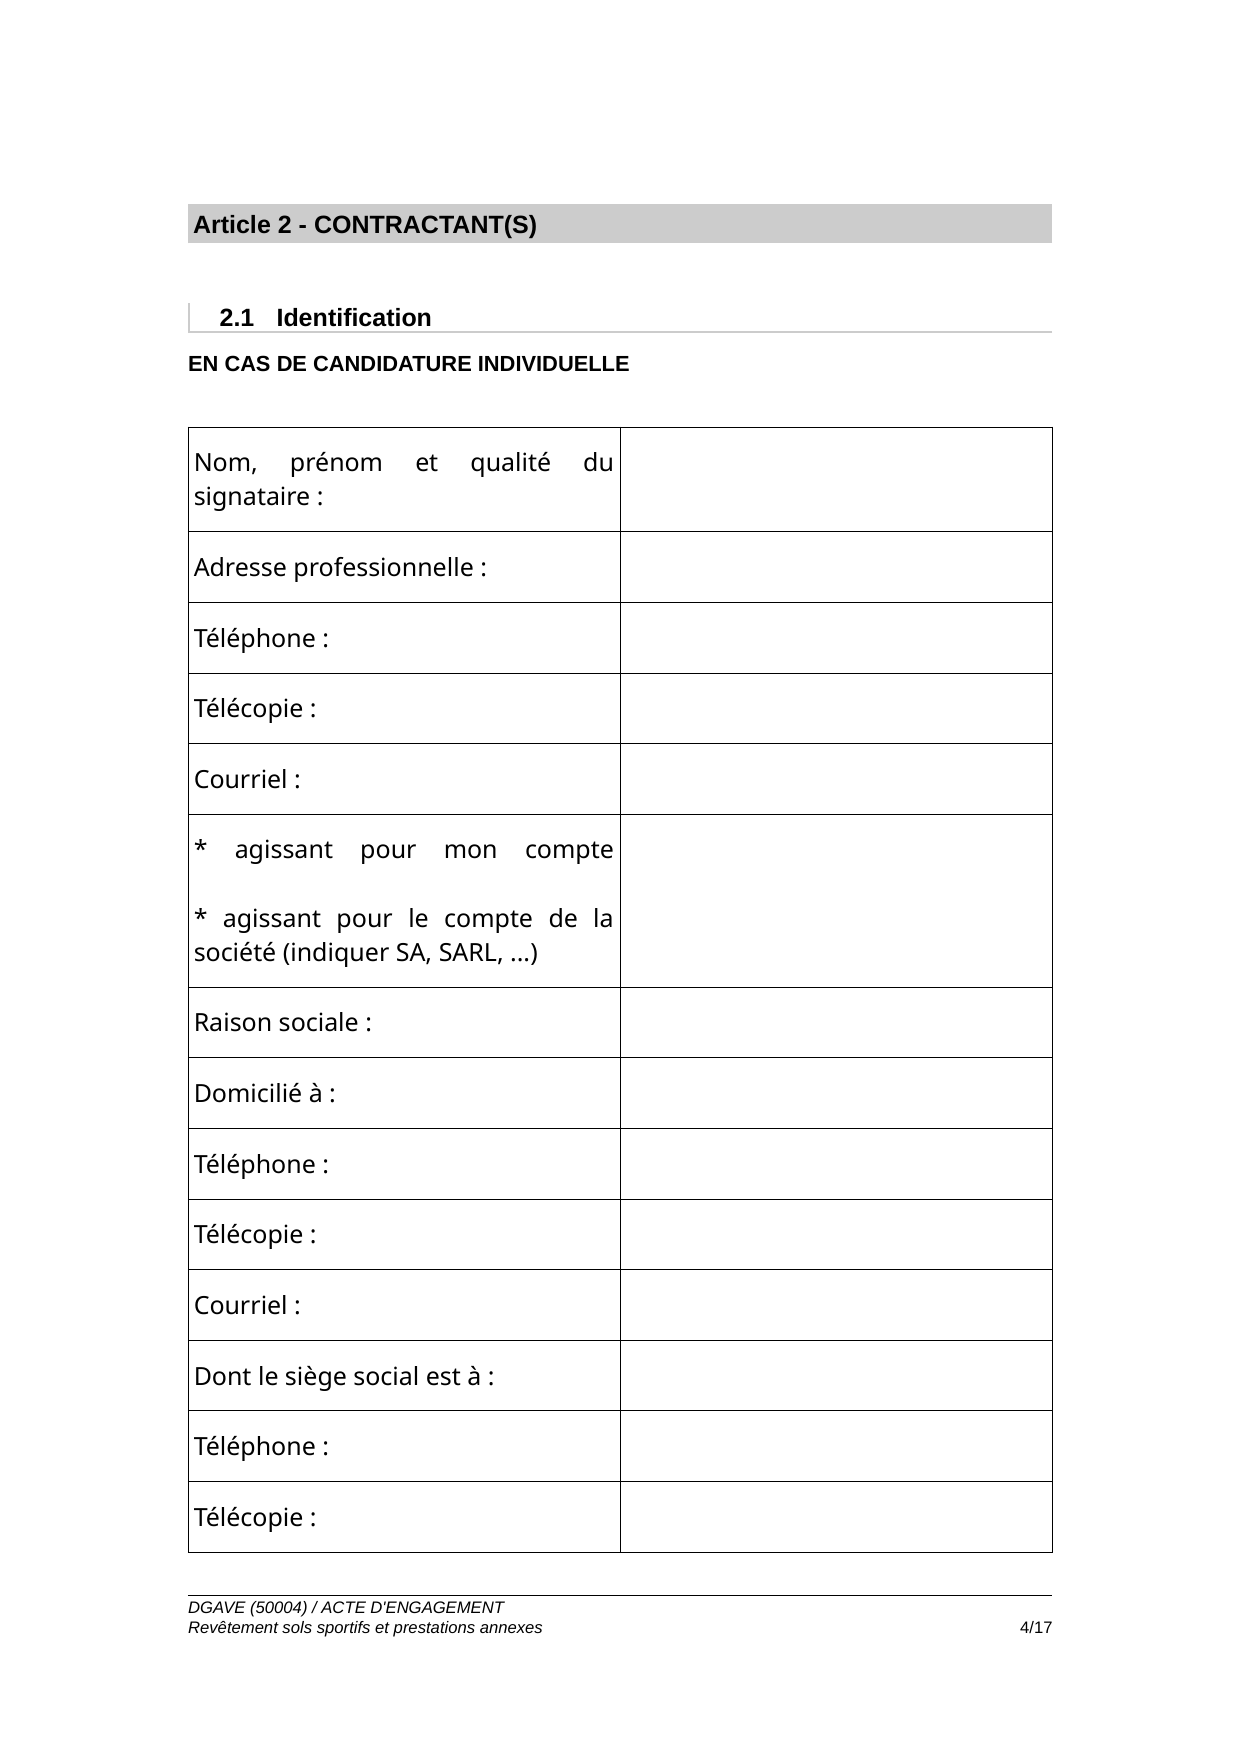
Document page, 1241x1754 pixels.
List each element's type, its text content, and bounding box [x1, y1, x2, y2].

table_cell [621, 815, 1052, 987]
table_cell Télécopie : [189, 1200, 620, 1269]
table_cell Dont le siège social est à : [189, 1341, 620, 1410]
table_cell [621, 603, 1052, 673]
table_cell [621, 1129, 1052, 1198]
table_cell [621, 674, 1052, 743]
subtitle CONTRACTANT(S) [190, 207, 1050, 241]
table_cell Télécopie : [189, 674, 620, 743]
table_cell Téléphone : [189, 603, 620, 673]
table_cell Courriel : [189, 744, 620, 814]
table_cell [621, 1341, 1052, 1410]
table_cell Courriel : [189, 1270, 620, 1340]
subtitle Identification [188, 302, 1052, 331]
table_cell [621, 1411, 1052, 1481]
table_cell [621, 744, 1052, 814]
table_cell [621, 1200, 1052, 1269]
table_cell [621, 988, 1052, 1057]
table_cell Raison sociale : [189, 988, 620, 1057]
table_cell Téléphone : [189, 1411, 620, 1481]
table_header Nom, prénom et qualité du signataire : [189, 428, 620, 531]
text EN CAS DE CANDIDATURE INDIVIDUELLE [188, 351, 1052, 376]
table_cell [621, 1482, 1052, 1552]
table_cell Télécopie : [189, 1482, 620, 1552]
table_cell [621, 1058, 1052, 1128]
table_cell [621, 1270, 1052, 1340]
table_header [621, 428, 1052, 531]
table_cell Adresse professionnelle : [189, 532, 620, 602]
table_cell * agissant pour mon compte * agissant pour le compte de la société (indiquer SA, SARL, ...) [189, 815, 620, 987]
table_cell [621, 532, 1052, 602]
table_cell Téléphone : [189, 1129, 620, 1198]
table_cell Domicilié à : [189, 1058, 620, 1128]
